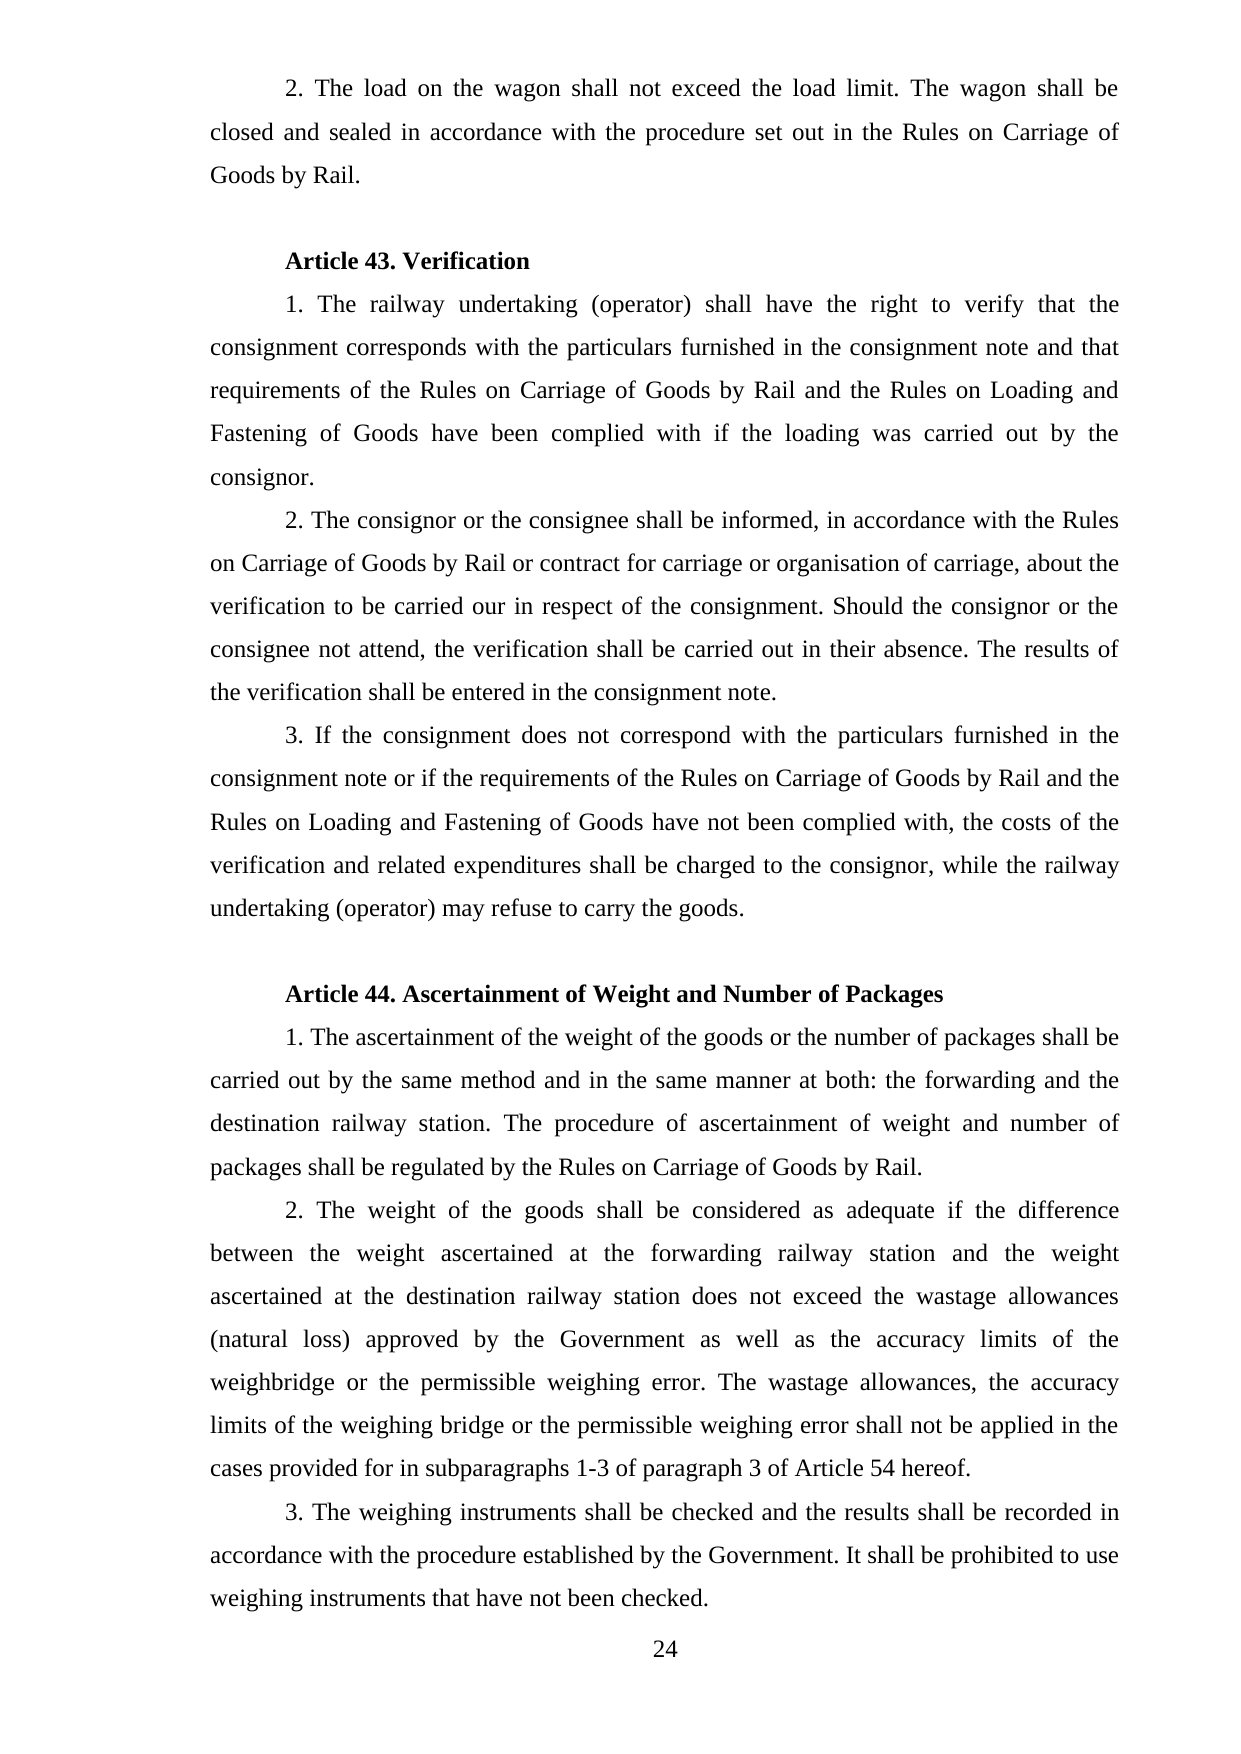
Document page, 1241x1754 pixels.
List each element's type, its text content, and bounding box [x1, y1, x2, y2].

text 3. The weighing instruments shall be checked and the results shall be recorded in accordance with the procedure established by the Government. It shall be prohibited to use weighing instruments that have not been checked. [210, 1497, 1120, 1612]
text 1. The railway undertaking (operator) shall have the right to verify that the consignment corresponds with the particulars furnished in the consignment note and that requirements of the Rules on Carriage of Goods by Rail and the Rules on Loading and Fastening of Goods have been complied with if the loading was carried out by the consignor. [210, 289, 1120, 490]
text 3. If the consignment does not correspond with the particulars furnished in the consignment note or if the requirements of the Rules on Carriage of Goods by Rail and the Rules on Loading and Fastening of Goods have not been complied with, the costs of the verification and related expenditures shall be charged to the consignor, while the railway undertaking (operator) may refuse to carry the goods. [210, 720, 1120, 922]
text 1. The ascertainment of the weight of the goods or the number of packages shall be carried out by the same method and in the same manner at both: the forwarding and the destination railway station. The procedure of ascertainment of weight and number of packages shall be regulated by the Rules on Carriage of Goods by Rail. [210, 1022, 1120, 1180]
text Article 43. Verification [210, 246, 1120, 275]
text 2. The load on the wagon shall not exceed the load limit. The wagon shall be closed and sealed in accordance with the procedure set out in the Rules on Carriage of Goods by Rail. [210, 73, 1120, 188]
text Article 44. Ascertainment of Weight and Number of Packages [210, 979, 1120, 1008]
text 2. The weight of the goods shall be considered as adequate if the difference between the weight ascertained at the forwarding railway station and the weight ascertained at the destination railway station does not exceed the wastage allowances (natural loss) approved by the Government as well as the accuracy limits of the weighbridge or the permissible weighing error. The wastage allowances, the accuracy limits of the weighing bridge or the permissible weighing error shall not be applied in the cases provided for in subparagraphs 1-3 of paragraph 3 of Article 54 hereof. [210, 1195, 1120, 1482]
text 2. The consignor or the consignee shall be informed, in accordance with the Rules on Carriage of Goods by Rail or contract for carriage or organisation of carriage, about the verification to be carried our in respect of the consignment. Should the consignor or the consignee not attend, the verification shall be carried out in their absence. The results of the verification shall be entered in the consignment note. [210, 505, 1120, 706]
